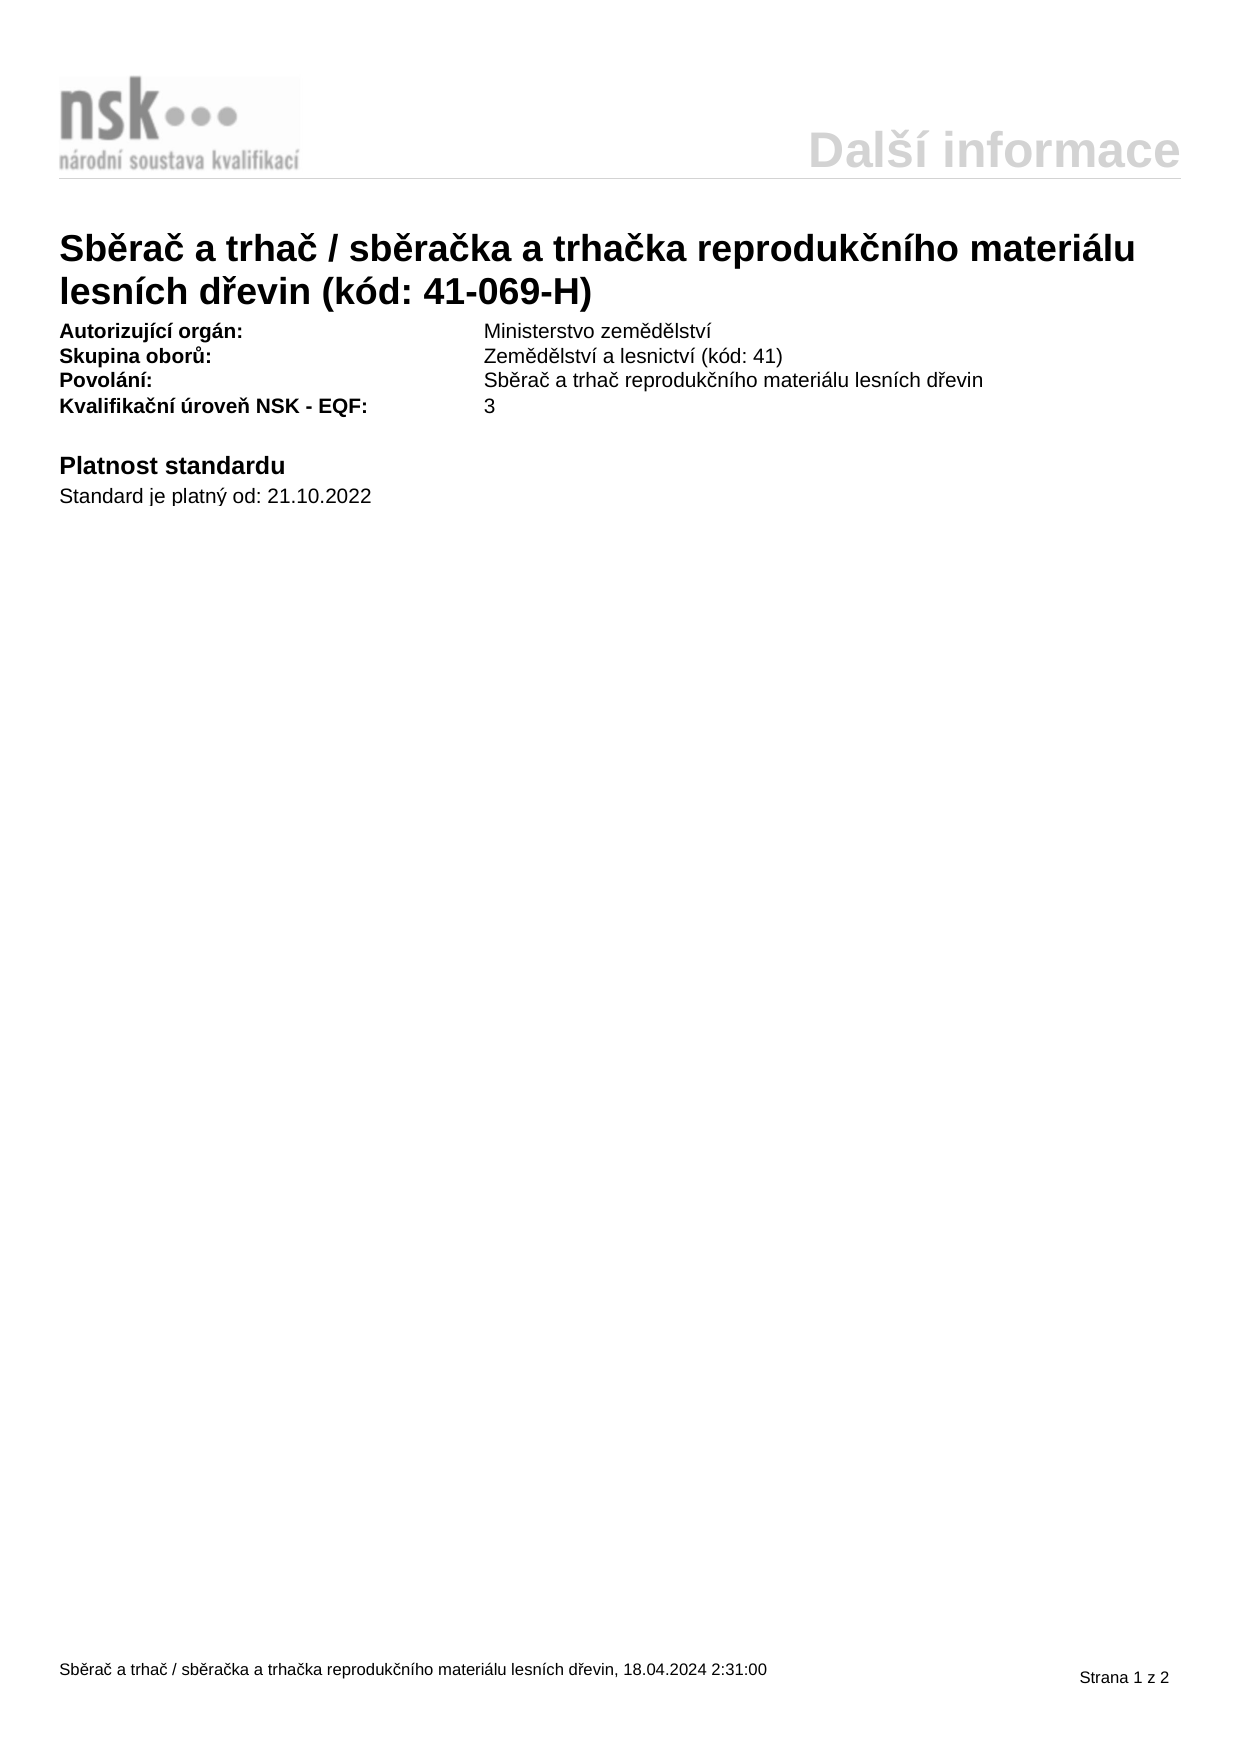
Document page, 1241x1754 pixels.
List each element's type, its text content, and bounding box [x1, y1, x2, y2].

table_cell [862, 196, 1169, 224]
table_cell [1169, 1384, 1181, 1659]
table_cell [484, 806, 620, 1106]
table_cell [484, 418, 620, 447]
table_cell Ministerstvo zemědělství [484, 319, 1181, 344]
table_cell Skupina oborů: [59, 344, 483, 368]
table_cell [484, 1106, 620, 1383]
table_cell [626, 196, 862, 224]
table_cell [59, 418, 483, 447]
table_cell [620, 418, 626, 447]
table_cell [862, 313, 1169, 319]
table_cell [626, 313, 862, 319]
table_cell Autorizující orgán: [59, 319, 483, 343]
table_cell [59, 196, 483, 224]
table_cell [59, 1384, 483, 1659]
table_cell [484, 172, 620, 178]
table_cell [862, 1384, 1169, 1659]
table_cell [862, 506, 1169, 806]
table_cell [862, 418, 1169, 447]
table_cell [626, 418, 862, 447]
table_cell [1169, 196, 1181, 224]
table_cell [484, 1384, 620, 1659]
table_cell [620, 1106, 626, 1383]
table_cell [620, 806, 626, 1106]
table_cell Sběrač a trhač reprodukčního materiálu lesních dřevin [484, 368, 1181, 393]
table_cell [626, 1384, 862, 1659]
table_header Další informace [626, 59, 1181, 178]
table_cell Sběrač a trhač / sběračka a trhačka reprodukčního materiálu lesních dřevin, 18.04.2024 2:31:00 [59, 1660, 862, 1696]
table_cell 3 [484, 394, 1181, 417]
table_cell [1169, 313, 1181, 319]
picture [58, 59, 621, 172]
table_cell [1169, 1106, 1181, 1383]
table_cell [59, 313, 483, 319]
table_cell [484, 506, 620, 806]
table_cell [620, 506, 626, 806]
table_cell [59, 1106, 483, 1383]
table_cell Strana 1 z 2 [862, 1660, 1169, 1696]
table_cell [1169, 418, 1181, 447]
table_cell [1169, 506, 1181, 806]
table_cell [59, 806, 483, 1106]
table_cell [626, 806, 862, 1106]
table_cell [862, 1106, 1169, 1383]
table_cell [484, 313, 620, 319]
table_cell [59, 172, 483, 178]
table_header [621, 59, 626, 172]
table_cell Platnost standardu [59, 448, 1181, 483]
table_cell [620, 196, 626, 224]
table_cell [59, 506, 483, 806]
table_cell [1169, 1660, 1181, 1696]
table_cell [484, 196, 620, 224]
table_cell Zemědělství a lesnictví (kód: 41) [484, 344, 1181, 368]
table_cell [59, 179, 1181, 196]
table_cell [626, 506, 862, 806]
table_cell Standard je platný od: 21.10.2022 [59, 484, 1181, 506]
table_cell [626, 1106, 862, 1383]
table_cell [620, 1384, 626, 1659]
table_cell Povolání: [59, 368, 483, 392]
table_cell [1169, 806, 1181, 1106]
table_cell Sběrač a trhač / sběračka a trhačka reprodukčního materiálu lesních dřevin (kód: 41-069-H) [59, 224, 1181, 313]
table_cell Kvalifikační úroveň NSK - EQF: [59, 394, 483, 417]
table_cell [862, 806, 1169, 1106]
